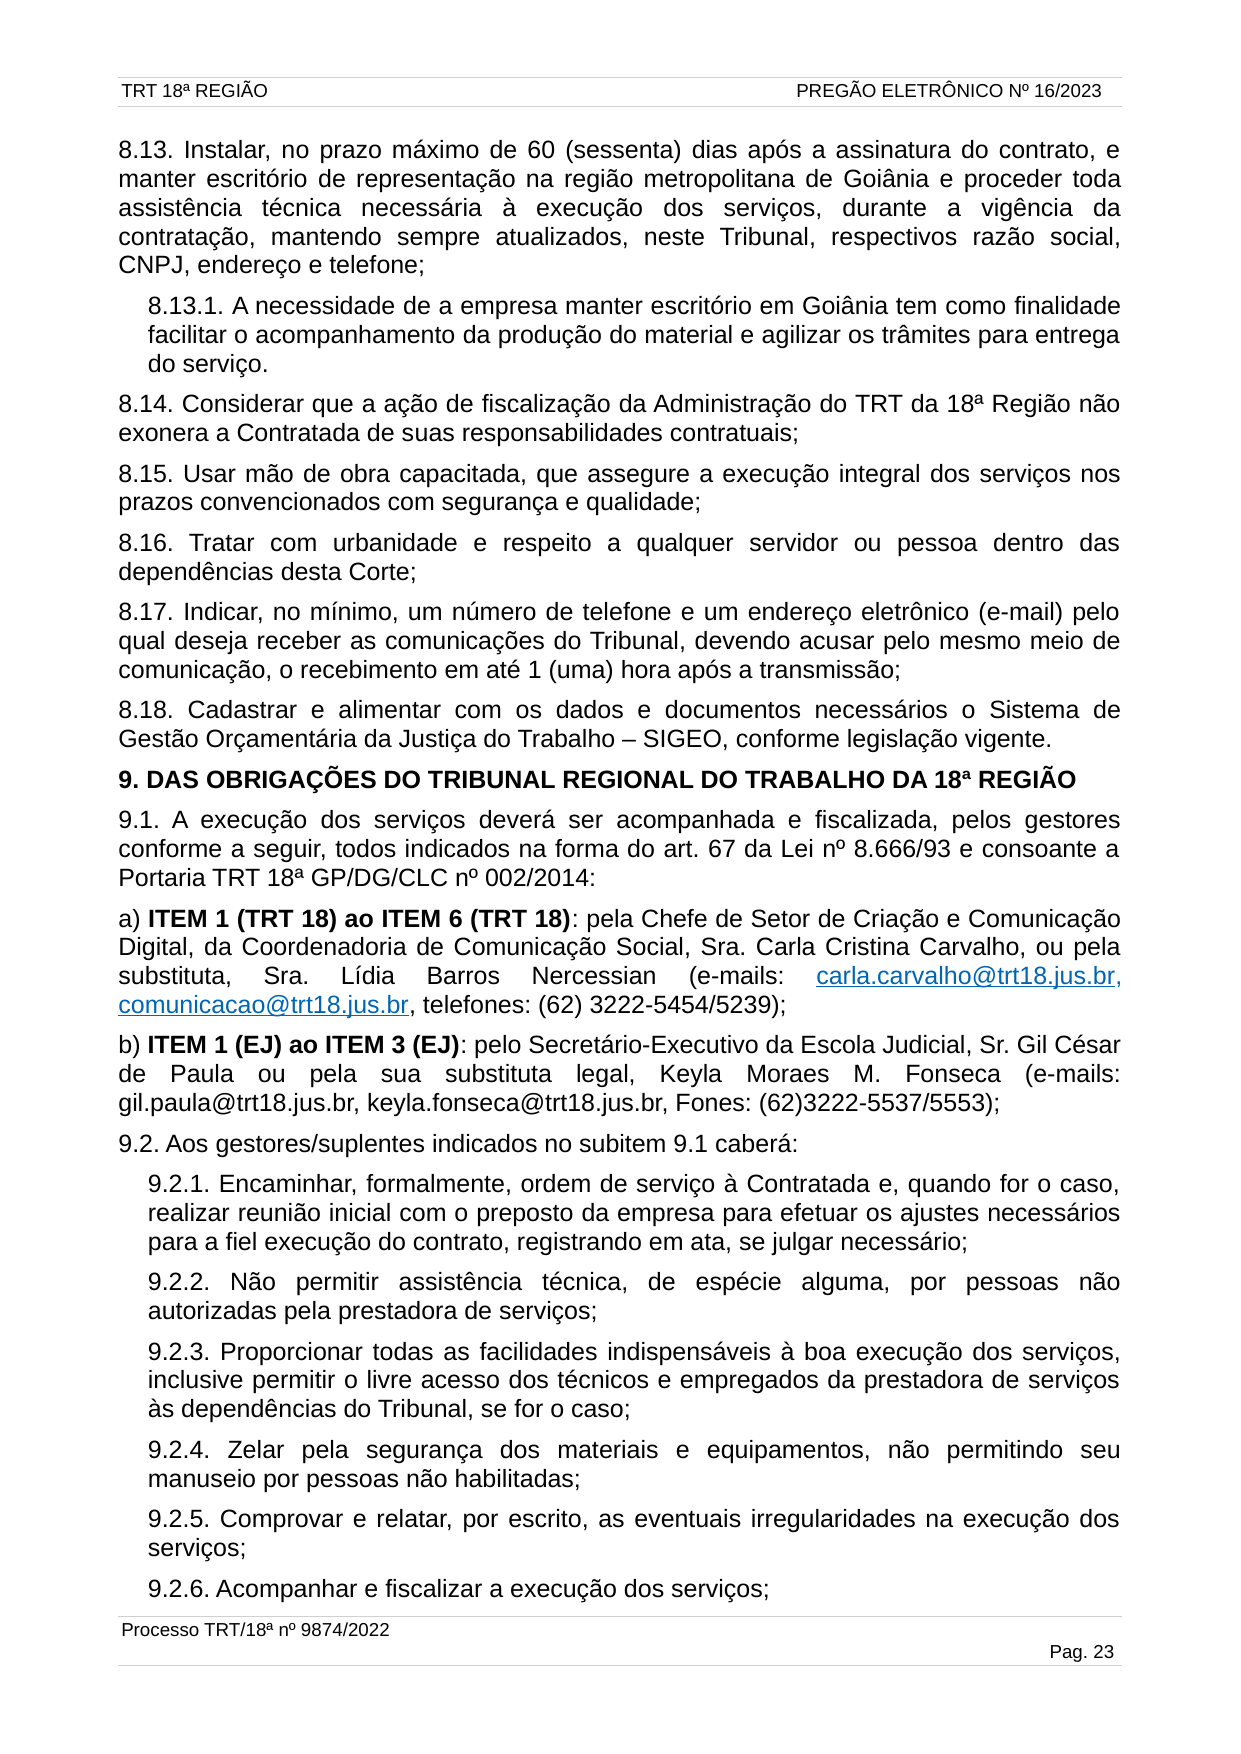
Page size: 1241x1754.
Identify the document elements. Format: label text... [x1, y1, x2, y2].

text 9.1. A execução dos serviços deverá ser acompanhada e fiscalizada, pelos gestores conforme a seguir, todos indicados na forma do art. 67 da Lei nº 8.666/93 e consoante a Portaria TRT 18ª GP/DG/CLC nº 002/2014: [118, 806, 1122, 892]
text 9.2. Aos gestores/suplentes indicados no subitem 9.1 caberá: [118, 1129, 1122, 1157]
text 9.2.5. Comprovar e relatar, por escrito, as eventuais irregularidades na execução dos serviços; [148, 1504, 1122, 1562]
text 9.2.2. Não permitir assistência técnica, de espécie alguma, por pessoas não autorizadas pela prestadora de serviços; [148, 1267, 1122, 1325]
text 8.15. Usar mão de obra capacitada, que assegure a execução integral dos serviços nos prazos convencionados com segurança e qualidade; [118, 459, 1122, 516]
text 9.2.3. Proporcionar todas as facilidades indispensáveis à boa execução dos serviços, inclusive permitir o livre acesso dos técnicos e empregados da prestadora de serviços às dependências do Tribunal, se for o caso; [148, 1337, 1122, 1423]
text 8.16. Tratar com urbanidade e respeito a qualquer servidor ou pessoa dentro das dependências desta Corte; [118, 528, 1122, 586]
text 8.14. Considerar que a ação de fiscalização da Administração do TRT da 18ª Região não exonera a Contratada de suas responsabilidades contratuais; [118, 389, 1122, 447]
text 9.2.4. Zelar pela segurança dos materiais e equipamentos, não permitindo seu manuseio por pessoas não habilitadas; [148, 1435, 1122, 1492]
text b) ITEM 1 (EJ) ao ITEM 3 (EJ): pelo Secretário-Executivo da Escola Judicial, Sr. Gil César de Paula ou pela sua substituta legal, Keyla Moraes M. Fonseca (e-mails: gil.paula@trt18.jus.br, keyla.fonseca@trt18.jus.br, Fones: (62)3222-5537/5553); [118, 1031, 1122, 1117]
text 9. DAS OBRIGAÇÕES DO TRIBUNAL REGIONAL DO TRABALHO DA 18ª REGIÃO [118, 765, 1122, 794]
text a) ITEM 1 (TRT 18) ao ITEM 6 (TRT 18): pela Chefe de Setor de Criação e Comunicação Digital, da Coordenadoria de Comunicação Social, Sra. Carla Cristina Carvalho, ou pela substituta, Sra. Lídia Barros Nercessian (e-mails: carla.carvalho@trt18.jus.br, comunicacao@trt18.jus.br, telefones: (62) 3222-5454/5239); [118, 904, 1122, 1019]
text 9.2.1. Encaminhar, formalmente, ordem de serviço à Contratada e, quando for o caso, realizar reunião inicial com o preposto da empresa para efetuar os ajustes necessários para a fiel execução do contrato, registrando em ata, se julgar necessário; [148, 1169, 1122, 1256]
text 8.17. Indicar, no mínimo, um número de telefone e um endereço eletrônico (e-mail) pelo qual deseja receber as comunicações do Tribunal, devendo acusar pelo mesmo meio de comunicação, o recebimento em até 1 (uma) hora após a transmissão; [118, 597, 1122, 684]
text 8.18. Cadastrar e alimentar com os dados e documentos necessários o Sistema de Gestão Orçamentária da Justiça do Trabalho – SIGEO, conforme legislação vigente. [118, 696, 1122, 753]
text 8.13.1. A necessidade de a empresa manter escritório em Goiânia tem como finalidade facilitar o acompanhamento da produção do material e agilizar os trâmites para entrega do serviço. [148, 291, 1122, 377]
text 9.2.6. Acompanhar e fiscalizar a execução dos serviços; [148, 1574, 1122, 1602]
text 8.13. Instalar, no prazo máximo de 60 (sessenta) dias após a assinatura do contrato, e manter escritório de representação na região metropolitana de Goiânia e proceder toda assistência técnica necessária à execução dos serviços, durante a vigência da contratação, mantendo sempre atualizados, neste Tribunal, respectivos razão social, CNPJ, endereço e telefone; [118, 136, 1122, 279]
